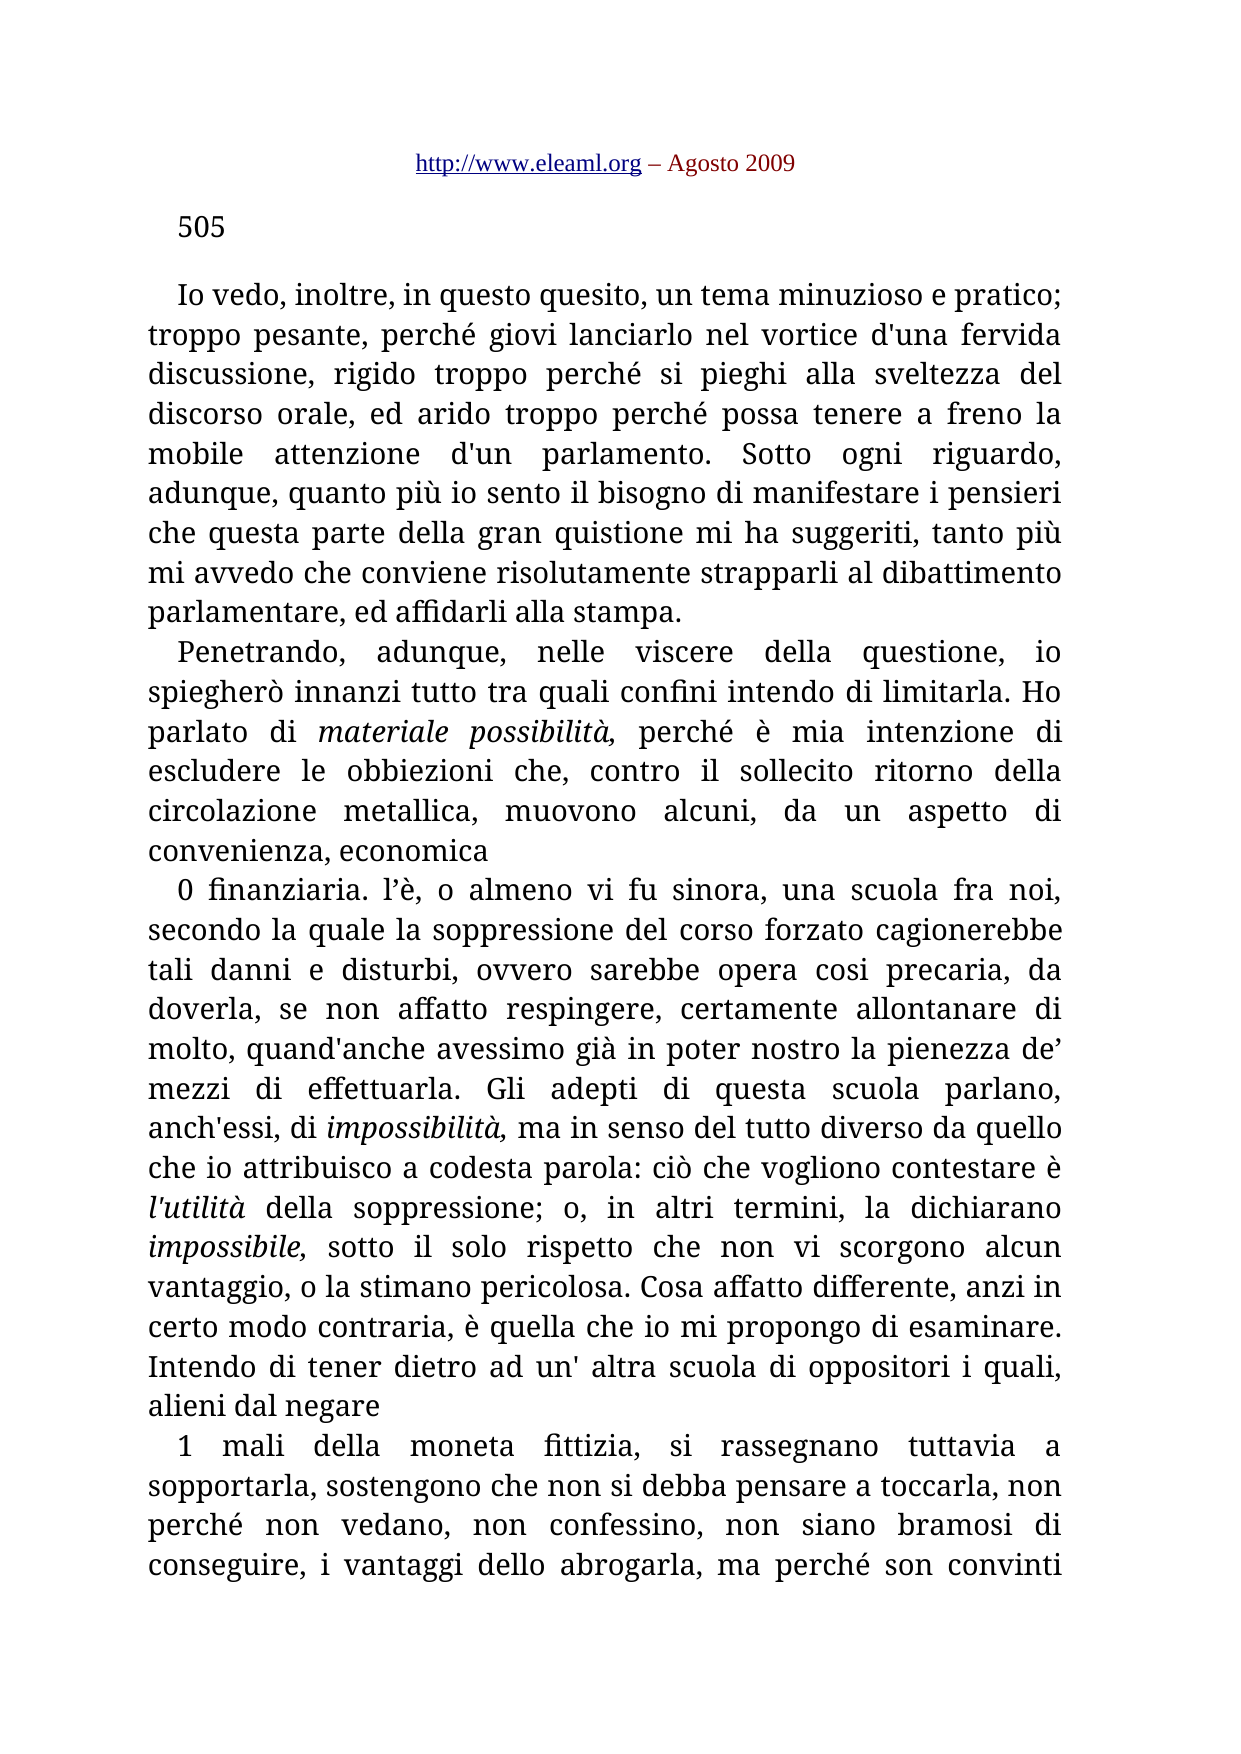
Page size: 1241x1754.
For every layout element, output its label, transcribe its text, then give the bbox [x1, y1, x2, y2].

text 0 finanziaria. l’è, o almeno vi fu sinora, una scuola fra noi, secondo la quale la soppressione del corso forzato cagionerebbe tali danni e disturbi, ovvero sarebbe opera cosi precaria, da doverla, se non affatto respingere, certamente allontanare di molto, quand'anche avessimo già in poter nostro la pienezza de’ mezzi di effettuarla. Gli adepti di questa scuola parlano, anch'essi, di impossibilità, ma in senso del tutto diverso da quello che io attribuisco a codesta parola: ciò che vogliono contestare è l'utilità della soppressione; o, in altri termini, la dichiarano impossibile, sotto il solo rispetto che non vi scorgono alcun vantaggio, o la stimano pericolosa. Cosa affatto differente, anzi in certo modo contraria, è quella che io mi propongo di esaminare. Intendo di tener dietro ad un' altra scuola di oppositori i quali, alieni dal negare [148, 869, 1063, 1425]
text 505 [148, 206, 1063, 246]
text Penetrando, adunque, nelle viscere della questione, io spiegherò innanzi tutto tra quali confini intendo di limitarla. Ho parlato di materiale possibilità, perché è mia intenzione di escludere le obbiezioni che, contro il sollecito ritorno della circolazione metallica, muovono alcuni, da un aspetto di convenienza, economica [148, 631, 1063, 869]
text Io vedo, inoltre, in questo quesito, un tema minuzioso e pratico; troppo pesante, perché giovi lanciarlo nel vortice d'una fervida discussione, rigido troppo perché si pieghi alla sveltezza del discorso orale, ed arido troppo perché possa tenere a freno la mobile attenzione d'un parlamento. Sotto ogni riguardo, adunque, quanto più io sento il bisogno di manifestare i pensieri che questa parte della gran quistione mi ha suggeriti, tanto più mi avvedo che conviene risolutamente strapparli al dibattimento parlamentare, ed affidarli alla stampa. [148, 274, 1063, 631]
text 1 mali della moneta fittizia, si rassegnano tuttavia a sopportarla, sostengono che non si debba pensare a toccarla, non perché non vedano, non confessino, non siano bramosi di conseguire, i vantaggi dello abrogarla, ma perché son convinti [148, 1425, 1063, 1584]
